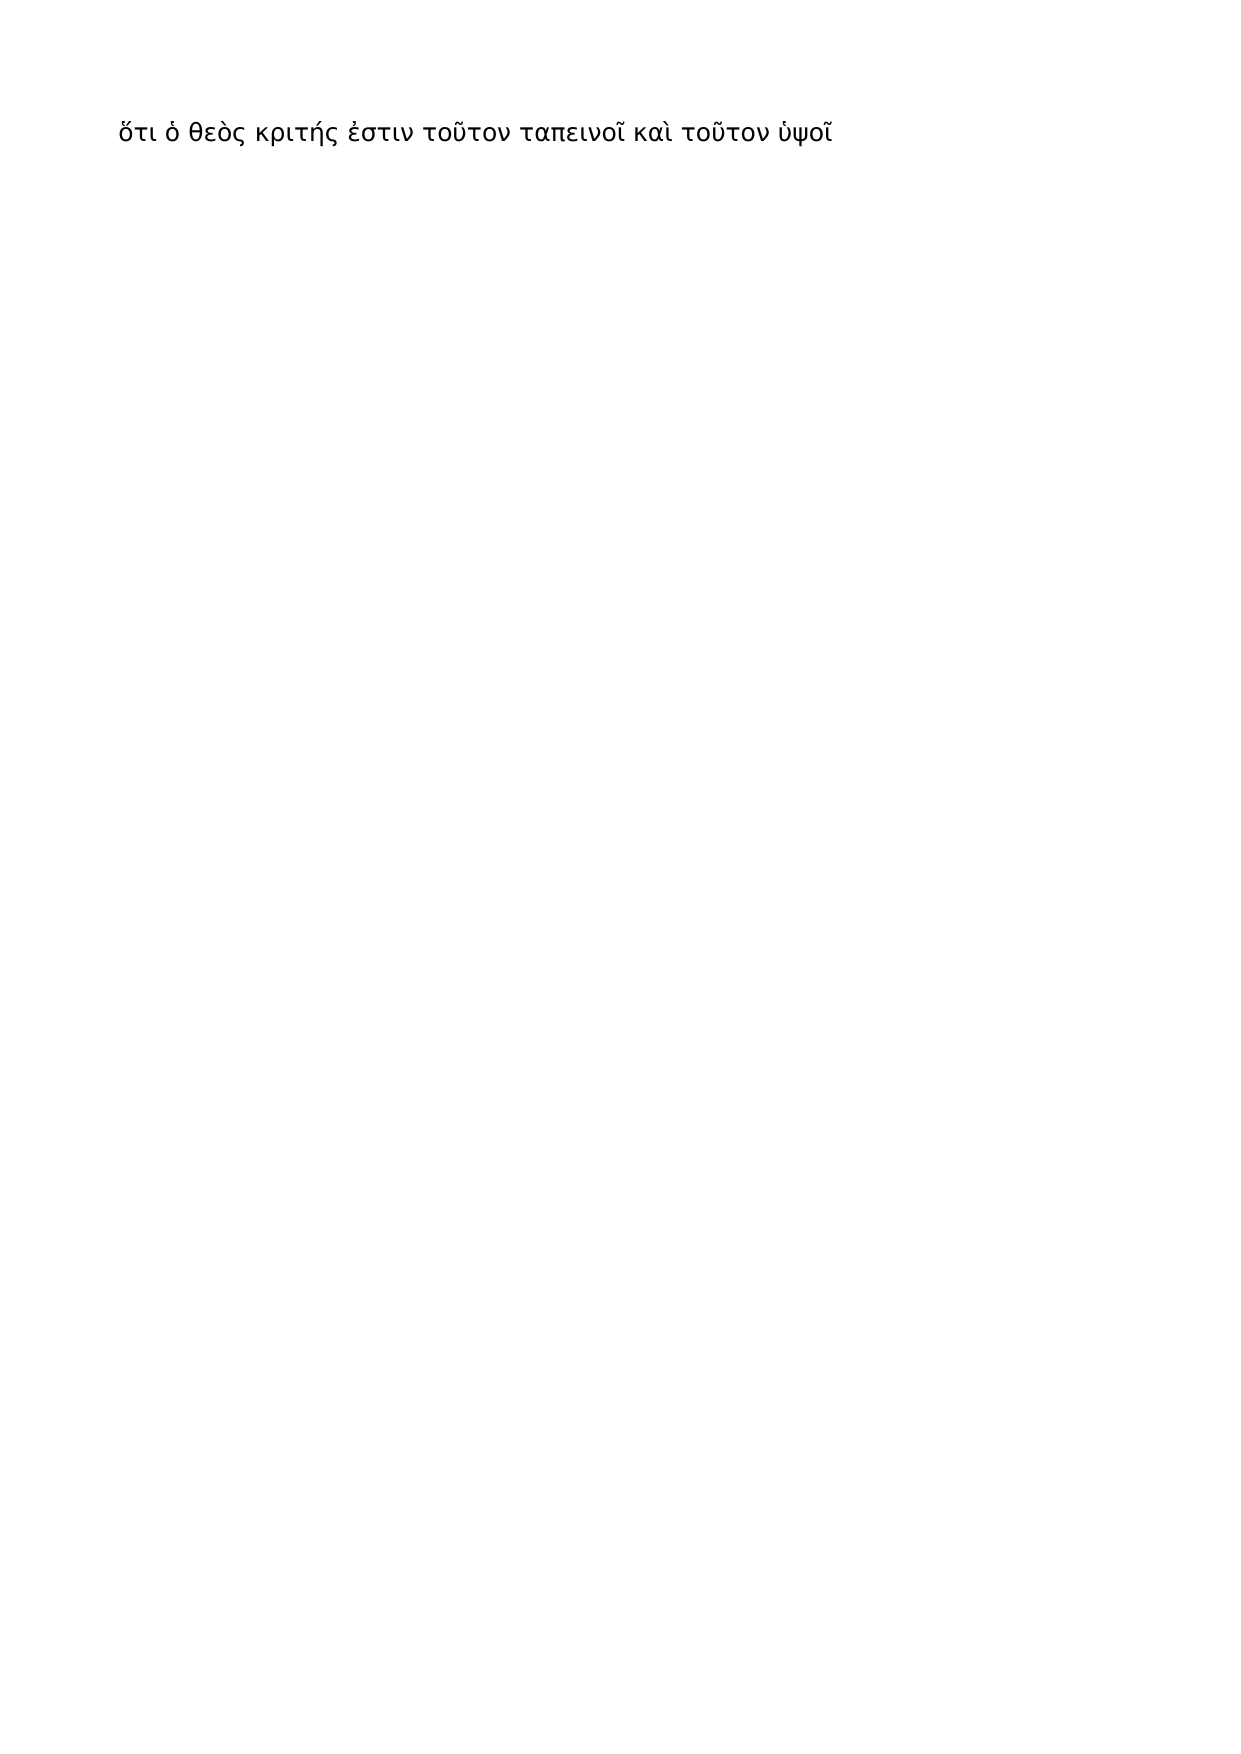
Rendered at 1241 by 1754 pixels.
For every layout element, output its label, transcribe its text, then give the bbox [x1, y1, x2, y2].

text ὅτι ὁ θεὸς κριτής ἐστιν τοῦτον ταπεινοῖ καὶ τοῦτον ὑψοῖ [118, 118, 1122, 147]
